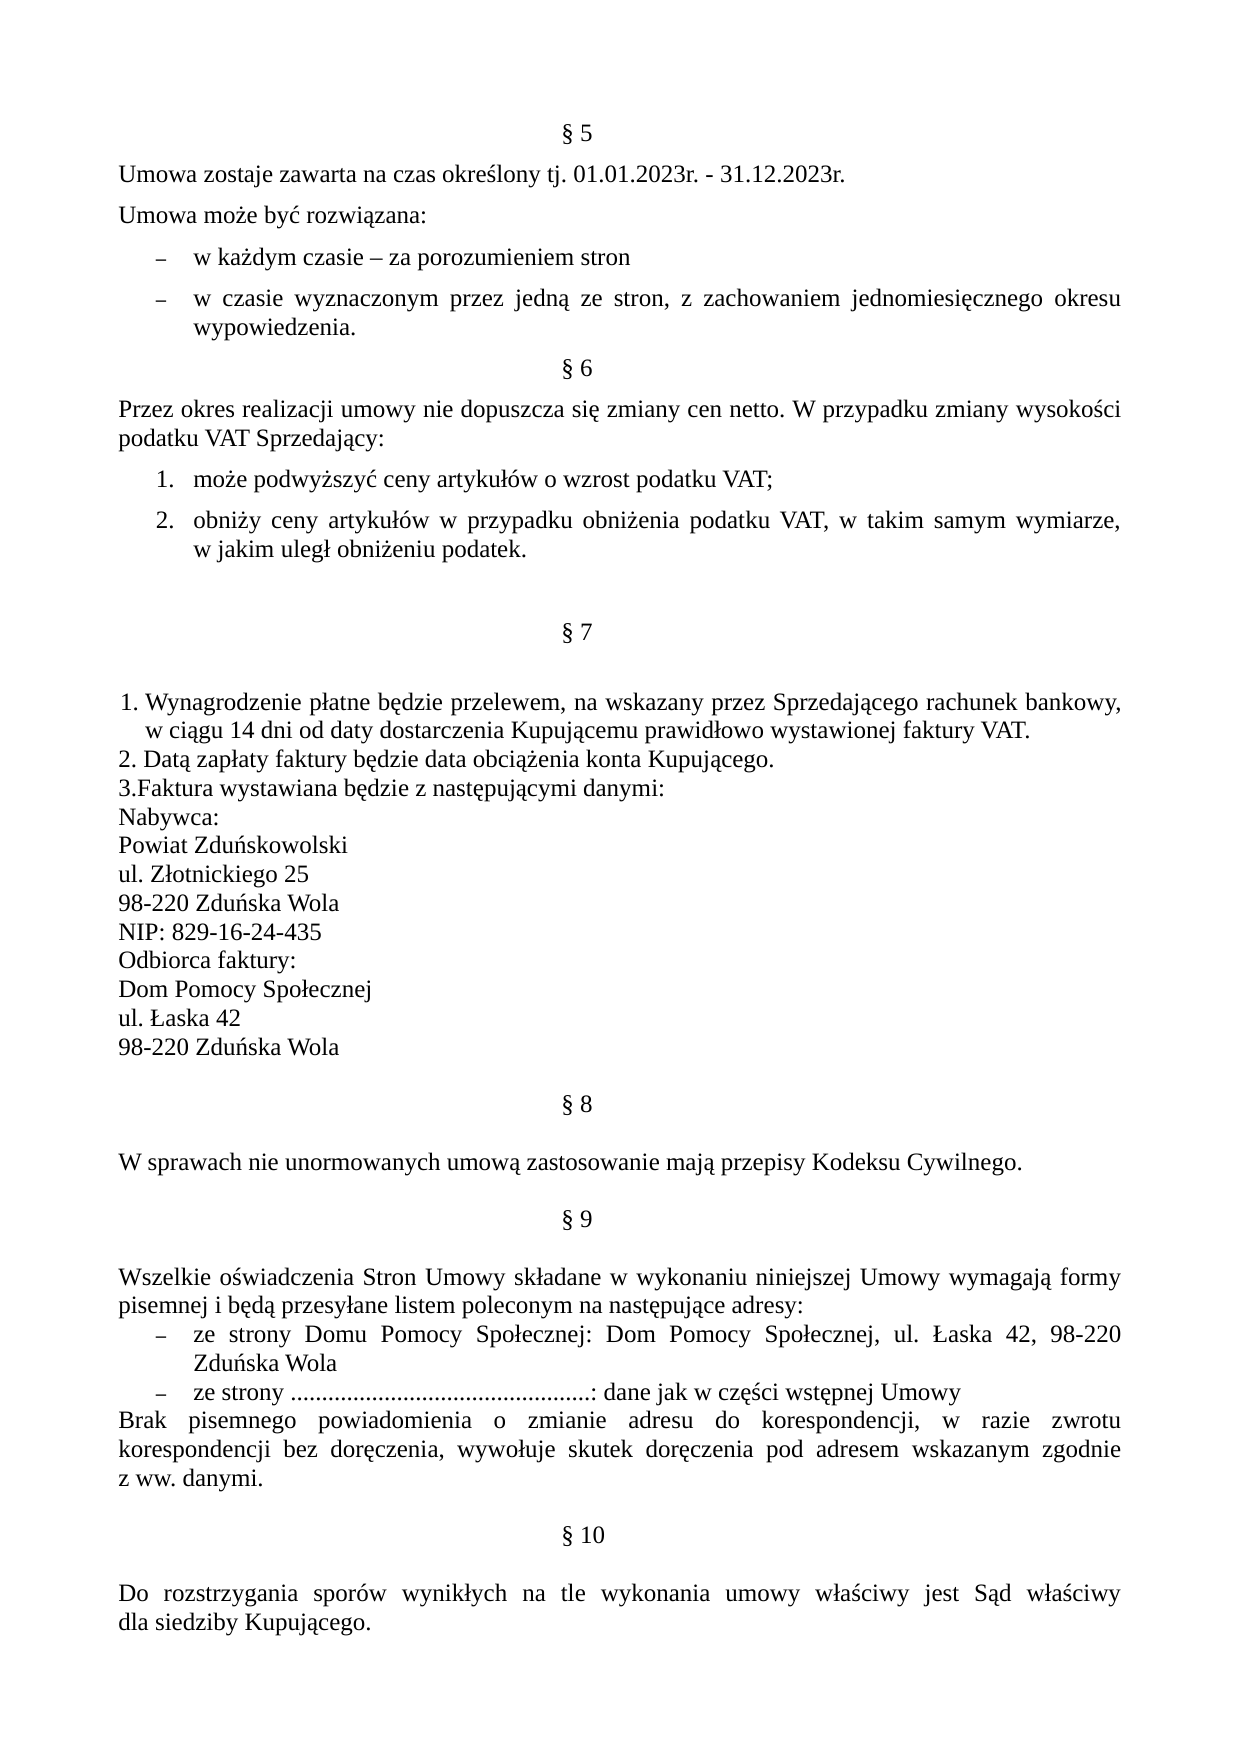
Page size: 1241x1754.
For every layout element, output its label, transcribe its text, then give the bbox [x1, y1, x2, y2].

list w czasie wyznaczonym przez jedną ze stron, z zachowaniem jednomiesięcznego okresu wypowiedzenia. [156, 283, 1122, 341]
text Wszelkie oświadczenia Stron Umowy składane w wykonaniu niniejszej Umowy wymagają formy pisemnej i będą przesyłane listem poleconym na następujące adresy: [118, 1262, 1122, 1319]
text Dom Pomocy Społecznej [118, 974, 1122, 1003]
list w każdym czasie – za porozumieniem stron [156, 242, 1122, 271]
text § 8 [118, 1089, 1122, 1118]
text § 5 [118, 118, 1122, 147]
text ul. Złotnickiego 25 [118, 859, 1122, 888]
list obniży ceny artykułów w przypadku obniżenia podatku VAT, w takim samym wymiarze, w jakim uległ obniżeniu podatek. [156, 506, 1122, 563]
list może podwyższyć ceny artykułów o wzrost podatku VAT; [156, 464, 1122, 493]
text Umowa może być rozwiązana: [118, 201, 1122, 229]
text 3.Faktura wystawiana będzie z następującymi danymi: [118, 773, 1122, 802]
text NIP: 829-16-24-435 [118, 917, 1122, 946]
text 98-220 Zduńska Wola [118, 1032, 1122, 1061]
text § 10 [118, 1521, 1122, 1549]
text § 7 [118, 617, 1122, 646]
text Umowa zostaje zawarta na czas określony tj. 01.01.2023r. - 31.12.2023r. [118, 159, 1122, 188]
text 98-220 Zduńska Wola [118, 888, 1122, 917]
list ze strony ................................................: dane jak w części wstępnej Umowy [156, 1377, 1122, 1406]
text W sprawach nie unormowanych umową zastosowanie mają przepisy Kodeksu Cywilnego. [118, 1147, 1122, 1176]
text 2. Datą zapłaty faktury będzie data obciążenia konta Kupującego. [118, 744, 1122, 773]
text Przez okres realizacji umowy nie dopuszcza się zmiany cen netto. W przypadku zmiany wysokości podatku VAT Sprzedający: [118, 394, 1122, 452]
text Powiat Zduńskowolski [118, 831, 1122, 859]
list ze strony Domu Pomocy Społecznej: Dom Pomocy Społecznej, ul. Łaska 42, 98-220 Zduńska Wola [156, 1319, 1122, 1377]
text Do rozstrzygania sporów wynikłych na tle wykonania umowy właściwy jest Sąd właściwy dla siedziby Kupującego. [118, 1578, 1122, 1636]
text § 9 [118, 1204, 1122, 1233]
text Nabywca: [118, 802, 1122, 831]
text Brak pisemnego powiadomienia o zmianie adresu do korespondencji, w razie zwrotu korespondencji bez doręczenia, wywołuje skutek doręczenia pod adresem wskazanym zgodnie z ww. danymi. [118, 1406, 1122, 1492]
text § 6 [118, 353, 1122, 382]
text ul. Łaska 42 [118, 1003, 1122, 1032]
text Odbiorca faktury: [118, 946, 1122, 974]
text 1. Wynagrodzenie płatne będzie przelewem, na wskazany przez Sprzedającego rachunek bankowy, w ciągu 14 dni od daty dostarczenia Kupującemu prawidłowo wystawionej faktury VAT. [120, 687, 1122, 744]
